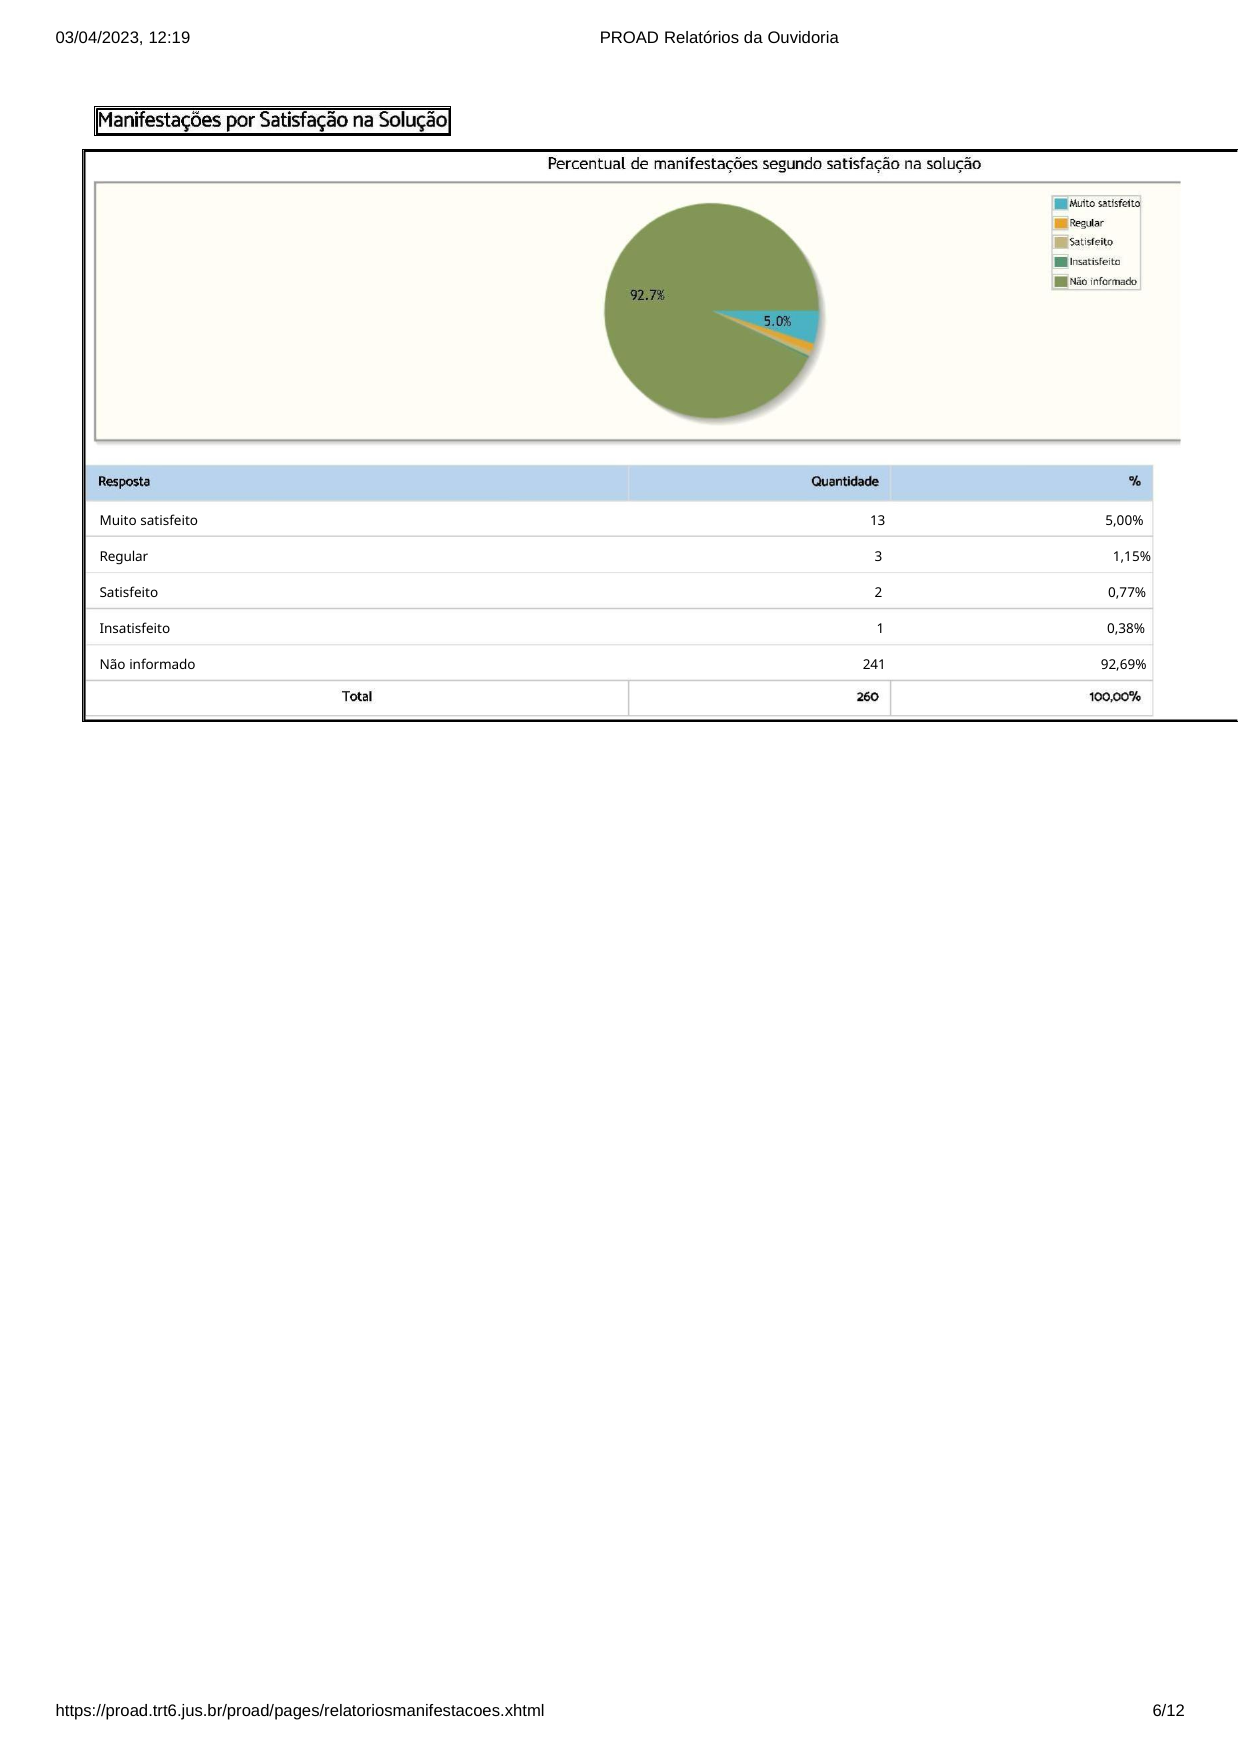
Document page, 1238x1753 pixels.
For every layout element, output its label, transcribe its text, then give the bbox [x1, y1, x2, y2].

text 5,00% [1105, 513, 1176, 528]
picture [83, 150, 1238, 721]
text PROAD Relatórios da Ouvidoria [599, 29, 862, 47]
text 03/04/2023, 12:19 [55, 29, 215, 47]
text 241 [863, 657, 909, 672]
text 6/12 [1152, 1702, 1210, 1720]
text 2 [874, 585, 903, 600]
text 0,77% [1108, 585, 1176, 600]
text Não informado [99, 657, 219, 672]
text https://proad.trt6.jus.br/proad/pages/relatoriosmanifestacoes.xhtml [55, 1702, 569, 1720]
text Regular [99, 549, 223, 565]
picture [95, 107, 450, 135]
text 3 [874, 549, 907, 565]
text Muito satisfeito [99, 513, 223, 528]
text Satisfeito [99, 585, 183, 600]
text 0,38% [1107, 621, 1176, 637]
text Insatisfeito [99, 621, 219, 637]
text 1,15% [1113, 549, 1176, 565]
text 13 [870, 513, 907, 528]
text 92,69% [1101, 657, 1176, 672]
text 1 [876, 621, 905, 637]
